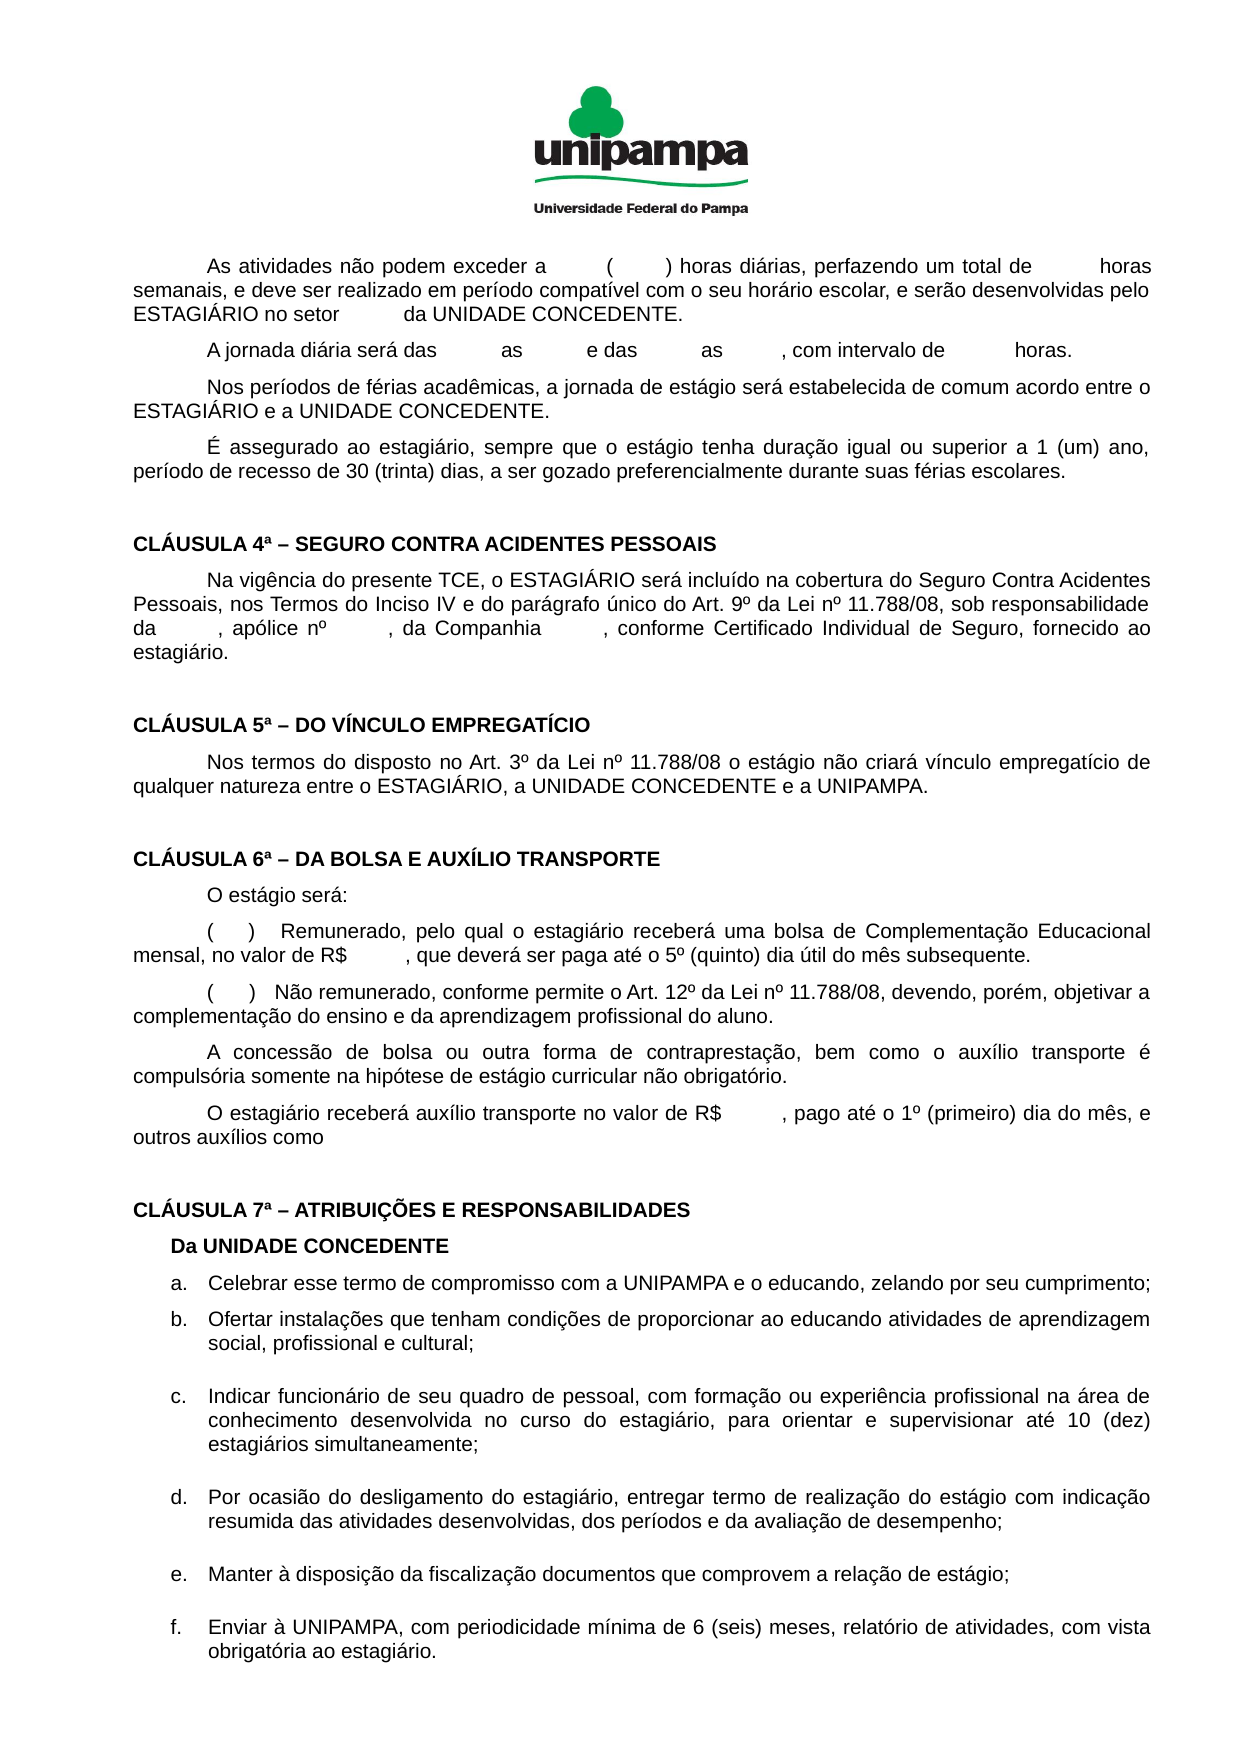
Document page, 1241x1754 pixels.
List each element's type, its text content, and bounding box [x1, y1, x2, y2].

list Ofertar instalações que tenham condições de proporcionar ao educando atividades de aprendizagem social, profissional e cultural; [170, 1307, 1152, 1355]
text Na vigência do presente TCE, o ESTAGIÁRIO será incluído na cobertura do Seguro Contra Acidentes Pessoais, nos Termos do Inciso IV e do parágrafo único do Art. 9º da Lei nº 11.788/08, sob responsabilidade da , apólice nº , da Companhia , conforme Certificado Individual de Seguro, fornecido ao estagiário. [133, 568, 1152, 664]
list Manter à disposição da fiscalização documentos que comprovem a relação de estágio; [170, 1562, 1152, 1586]
text Nos termos do disposto no Art. 3º da Lei nº 11.788/08 o estágio não criará vínculo empregatício de qualquer natureza entre o ESTAGIÁRIO, a UNIDADE CONCEDENTE e a UNIPAMPA. [133, 749, 1152, 797]
list Enviar à UNIPAMPA, com periodicidade mínima de 6 (seis) meses, relatório de atividades, com vista obrigatória ao estagiário. [170, 1615, 1152, 1663]
text Nos períodos de férias acadêmicas, a jornada de estágio será estabelecida de comum acordo entre o ESTAGIÁRIO e a UNIDADE CONCEDENTE. [133, 374, 1152, 422]
text A jornada diária será das as e das as , com intervalo de horas. [133, 338, 1152, 362]
text CLÁUSULA 5ª – DO VÍNCULO EMPREGATÍCIO [133, 713, 1152, 737]
list Celebrar esse termo de compromisso com a UNIPAMPA e o educando, zelando por seu cumprimento; [170, 1270, 1152, 1294]
text CLÁUSULA 7ª – ATRIBUIÇÕES E RESPONSABILIDADES [133, 1197, 1152, 1221]
text É assegurado ao estagiário, sempre que o estágio tenha duração igual ou superior a 1 (um) ano, período de recesso de 30 (trinta) dias, a ser gozado preferencialmente durante suas férias escolares. [133, 435, 1152, 483]
text O estagiário receberá auxílio transporte no valor de R$ , pago até o 1º (primeiro) dia do mês, e outros auxílios como [133, 1101, 1152, 1148]
picture [524, 75, 760, 223]
text Da UNIDADE CONCEDENTE [133, 1234, 1152, 1258]
text CLÁUSULA 6ª – DA BOLSA E AUXÍLIO TRANSPORTE [133, 846, 1152, 870]
text ( ) Remunerado, pelo qual o estagiário receberá uma bolsa de Complementação Educacional mensal, no valor de R$ , que deverá ser paga até o 5º (quinto) dia útil do mês subsequente. [133, 919, 1152, 967]
text As atividades não podem exceder a ( ) horas diárias, perfazendo um total de horas semanais, e deve ser realizado em período compatível com o seu horário escolar, e serão desenvolvidas pelo ESTAGIÁRIO no setor da UNIDADE CONCEDENTE. [133, 226, 1152, 326]
text O estágio será: [133, 883, 1152, 907]
list Por ocasião do desligamento do estagiário, entregar termo de realização do estágio com indicação resumida das atividades desenvolvidas, dos períodos e da avaliação de desempenho; [170, 1485, 1152, 1533]
text ( ) Não remunerado, conforme permite o Art. 12º da Lei nº 11.788/08, devendo, porém, objetivar a complementação do ensino e da aprendizagem profissional do aluno. [133, 980, 1152, 1028]
text A concessão de bolsa ou outra forma de contraprestação, bem como o auxílio transporte é compulsória somente na hipótese de estágio curricular não obrigatório. [133, 1040, 1152, 1088]
list Indicar funcionário de seu quadro de pessoal, com formação ou experiência profissional na área de conhecimento desenvolvida no curso do estagiário, para orientar e supervisionar até 10 (dez) estagiários simultaneamente; [170, 1384, 1152, 1456]
text CLÁUSULA 4ª – SEGURO CONTRA ACIDENTES PESSOAIS [133, 532, 1152, 556]
